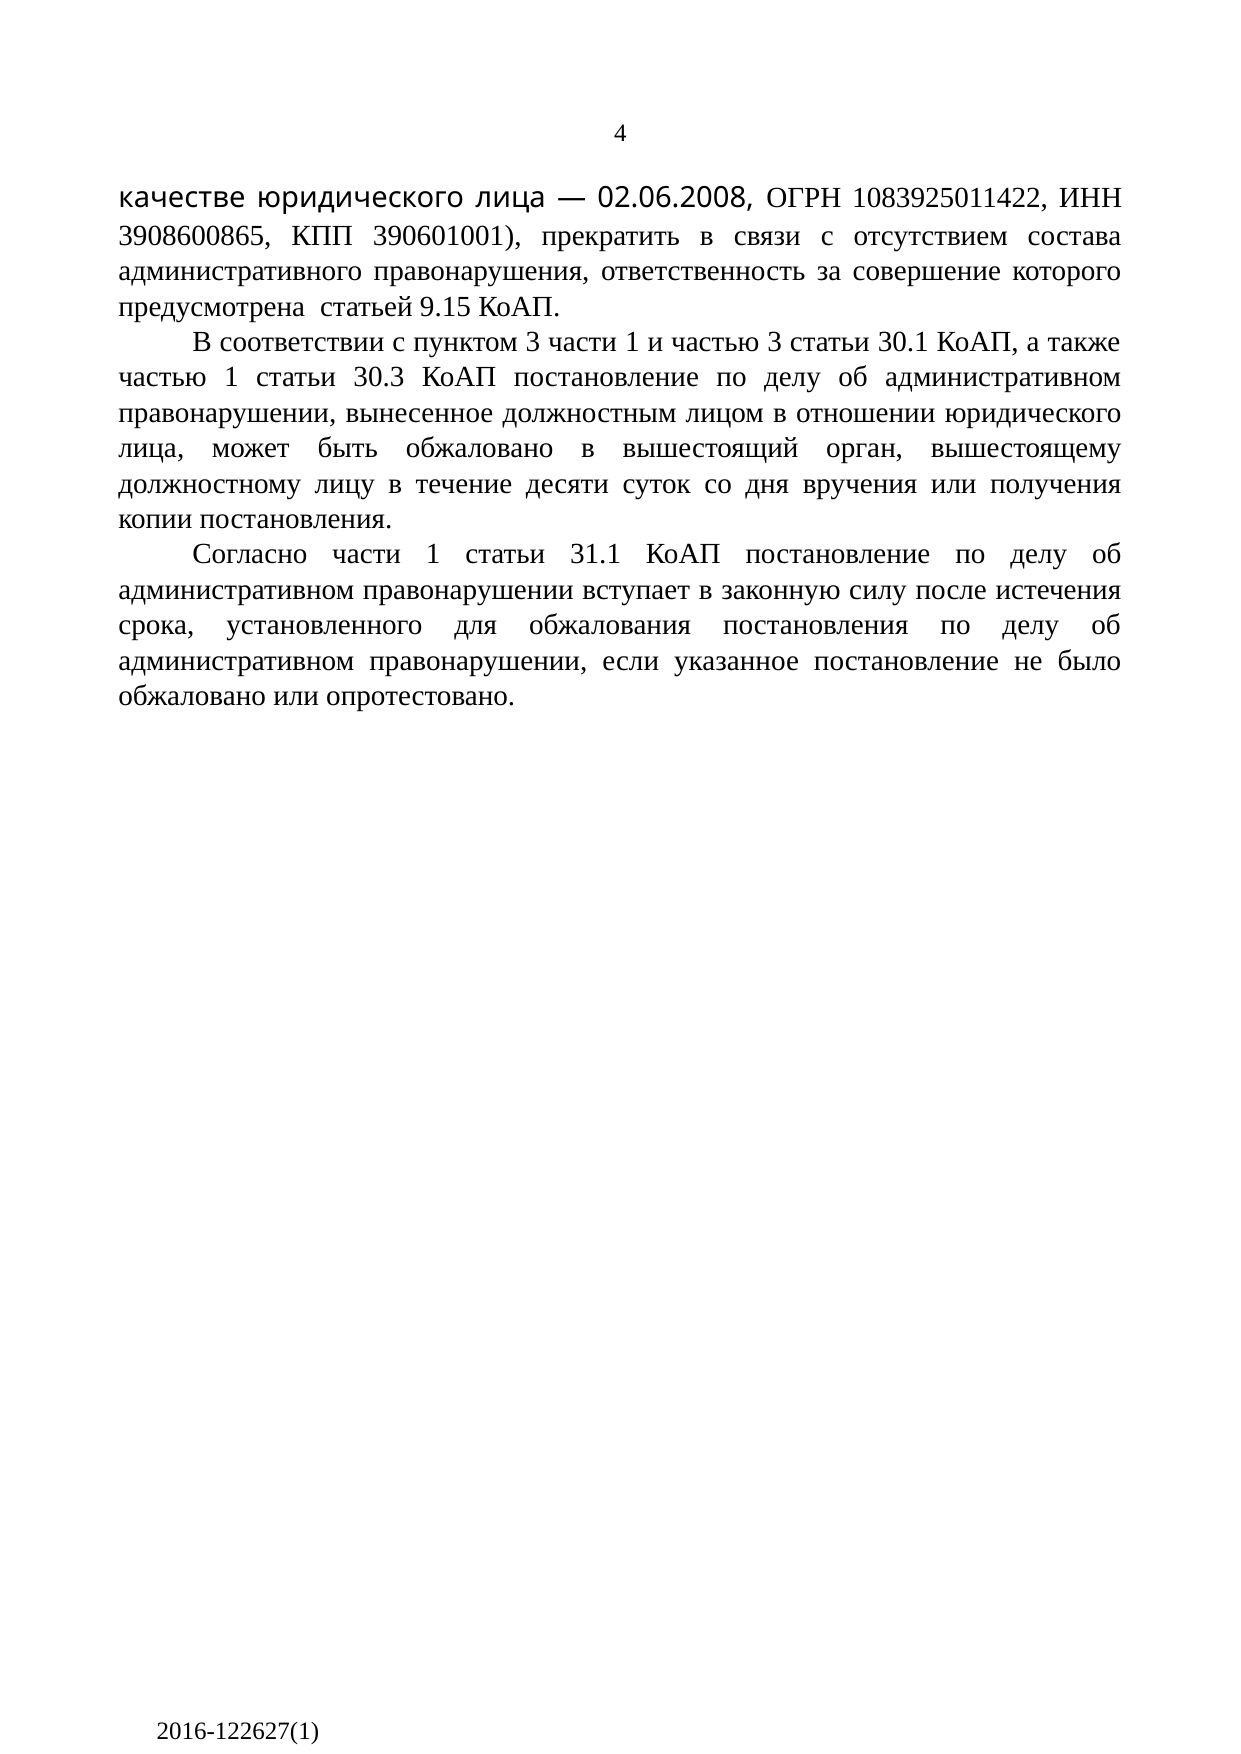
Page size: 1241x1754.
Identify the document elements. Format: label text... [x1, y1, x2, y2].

text Согласно части 1 статьи 31.1 КоАП постановление по делу об административном правонарушении вступает в законную силу после истечения срока, установленного для обжалования постановления по делу об административном правонарушении, если указанное постановление не было обжаловано или опротестовано. [118, 535, 1122, 712]
text В соответствии с пунктом 3 части 1 и частью 3 статьи 30.1 КоАП, а также частью 1 статьи 30.3 КоАП постановление по делу об административном правонарушении, вынесенное должностным лицом в отношении юридического лица, может быть обжаловано в вышестоящий орган, вышестоящему должностному лицу в течение десяти суток со дня вручения или получения копии постановления. [118, 322, 1122, 535]
text качестве юридического лица — 02.06.2008, ОГРН 1083925011422, ИНН 3908600865, КПП 390601001), прекратить в связи с отсутствием состава административного правонарушения, ответственность за совершение которого предусмотрена статьей 9.15 КоАП. [118, 176, 1122, 322]
